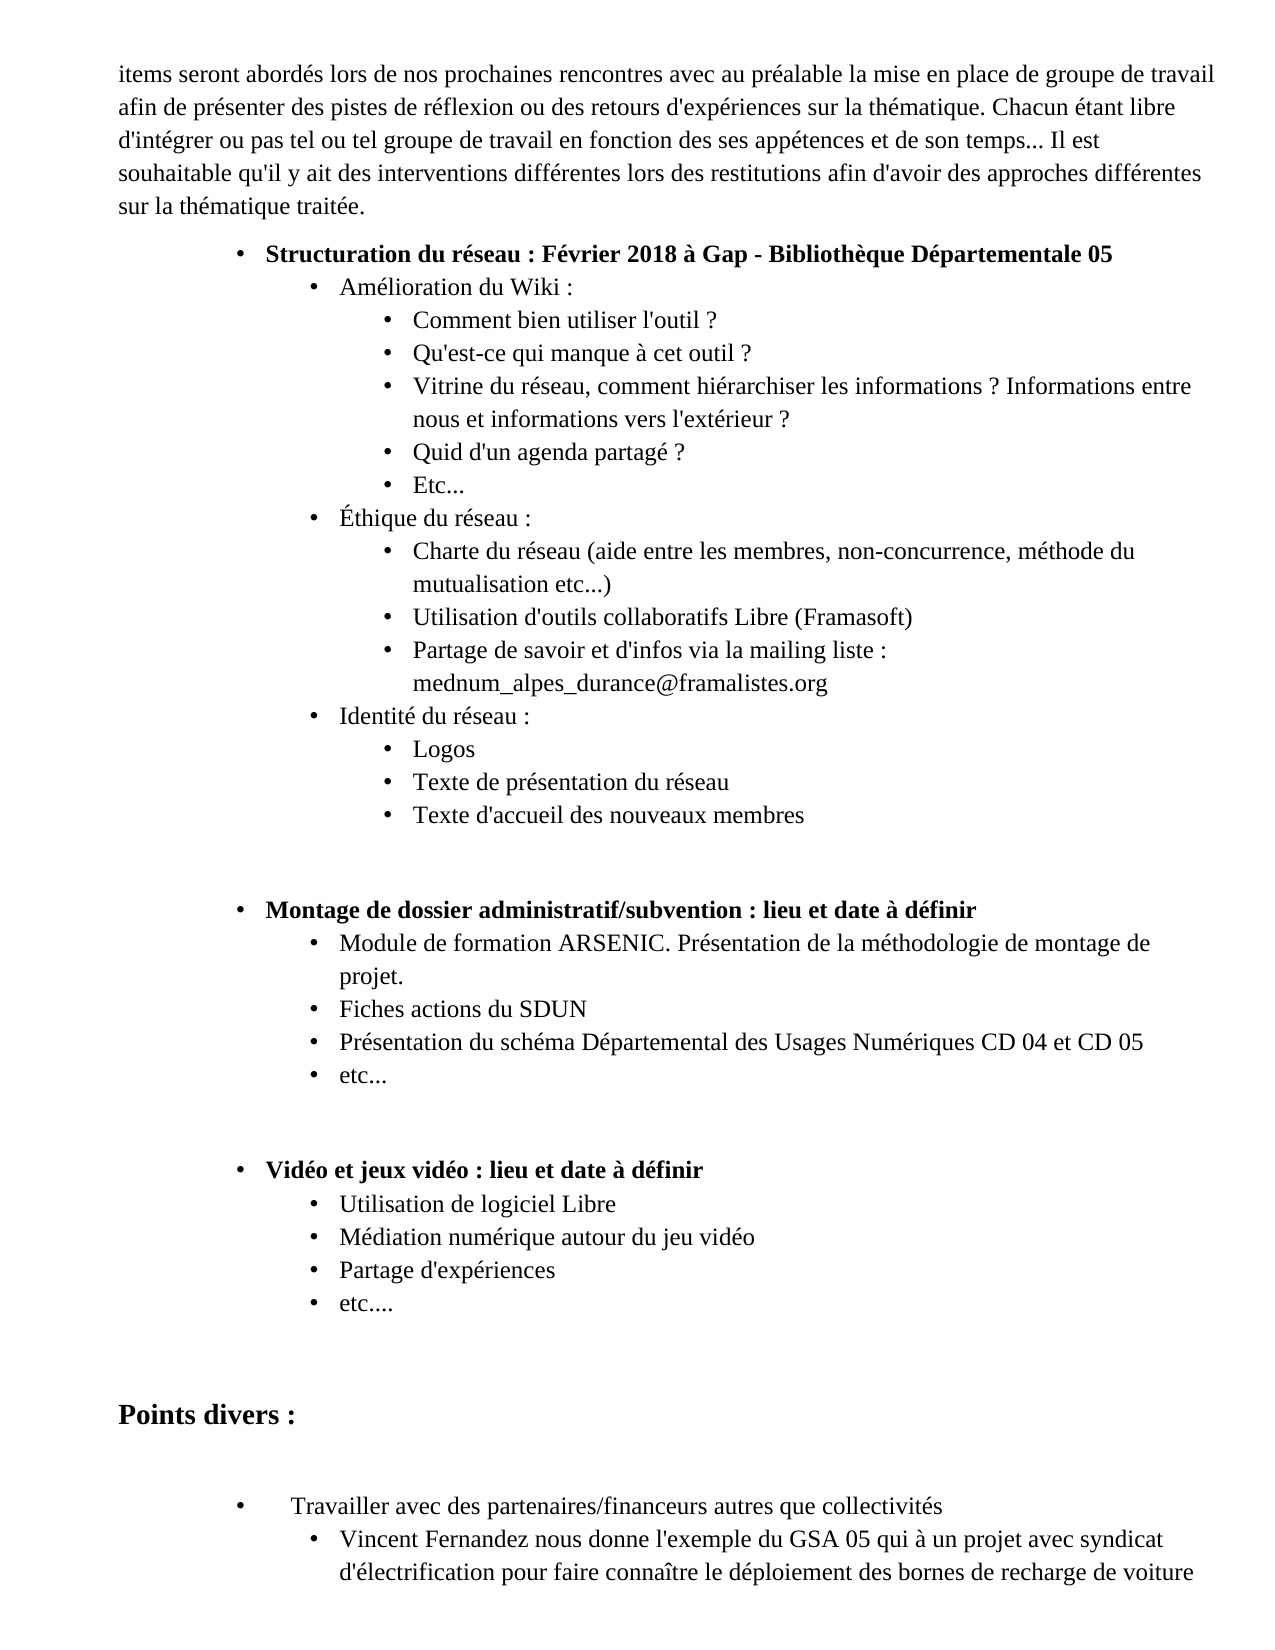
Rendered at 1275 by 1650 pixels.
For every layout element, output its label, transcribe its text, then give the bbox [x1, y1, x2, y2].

list Travailler avec des partenaires/financeurs autres que collectivités [236, 1491, 1216, 1520]
list Logos [383, 734, 1216, 763]
list Texte d'accueil des nouveaux membres [383, 800, 1216, 829]
list etc... [309, 1060, 1216, 1089]
list etc.... [309, 1288, 1216, 1316]
list Vitrine du réseau, comment hiérarchiser les informations ? Informations entre nous et informations vers l'extérieur ? [383, 371, 1216, 433]
list Amélioration du Wiki : [309, 272, 1216, 301]
list Éthique du réseau : [309, 503, 1216, 532]
list Qu'est-ce qui manque à cet outil ? [383, 338, 1216, 367]
list Partage de savoir et d'infos via la mailing liste : mednum_alpes_durance@framalistes.org [383, 635, 1216, 697]
list Structuration du réseau : Février 2018 à Gap - Bibliothèque Départementale 05 [236, 239, 1216, 267]
list Montage de dossier administratif/subvention : lieu et date à définir [236, 895, 1216, 924]
list Comment bien utiliser l'outil ? [383, 305, 1216, 333]
list Texte de présentation du réseau [383, 767, 1216, 796]
list Vidéo et jeux vidéo : lieu et date à définir [236, 1156, 1216, 1184]
text items seront abordés lors de nos prochaines rencontres avec au préalable la mise en place de groupe de travail afin de présenter des pistes de réflexion ou des retours d'expériences sur la thématique. Chacun étant libre d'intégrer ou pas tel ou tel groupe de travail en fonction des ses appétences et de son temps... Il est souhaitable qu'il y ait des interventions différentes lors des restitutions afin d'avoir des approches différentes sur la thématique traitée. [118, 59, 1216, 220]
list Fiches actions du SDUN [309, 994, 1216, 1023]
subtitle Points divers : [118, 1397, 1216, 1431]
list Utilisation d'outils collaboratifs Libre (Framasoft) [383, 602, 1216, 631]
list Etc... [383, 470, 1216, 499]
list Partage d'expériences [309, 1255, 1216, 1283]
list Médiation numérique autour du jeu vidéo [309, 1222, 1216, 1250]
list Charte du réseau (aide entre les membres, non-concurrence, méthode du mutualisation etc...) [383, 536, 1216, 598]
list Présentation du schéma Départemental des Usages Numériques CD 04 et CD 05 [309, 1027, 1216, 1056]
list Vincent Fernandez nous donne l'exemple du GSA 05 qui à un projet avec syndicat d'électrification pour faire connaître le déploiement des bornes de recharge de voiture [309, 1524, 1216, 1586]
list Module de formation ARSENIC. Présentation de la méthodologie de montage de projet. [309, 928, 1216, 990]
list Identité du réseau : [309, 701, 1216, 730]
list Quid d'un agenda partagé ? [383, 437, 1216, 466]
list Utilisation de logiciel Libre [309, 1189, 1216, 1217]
